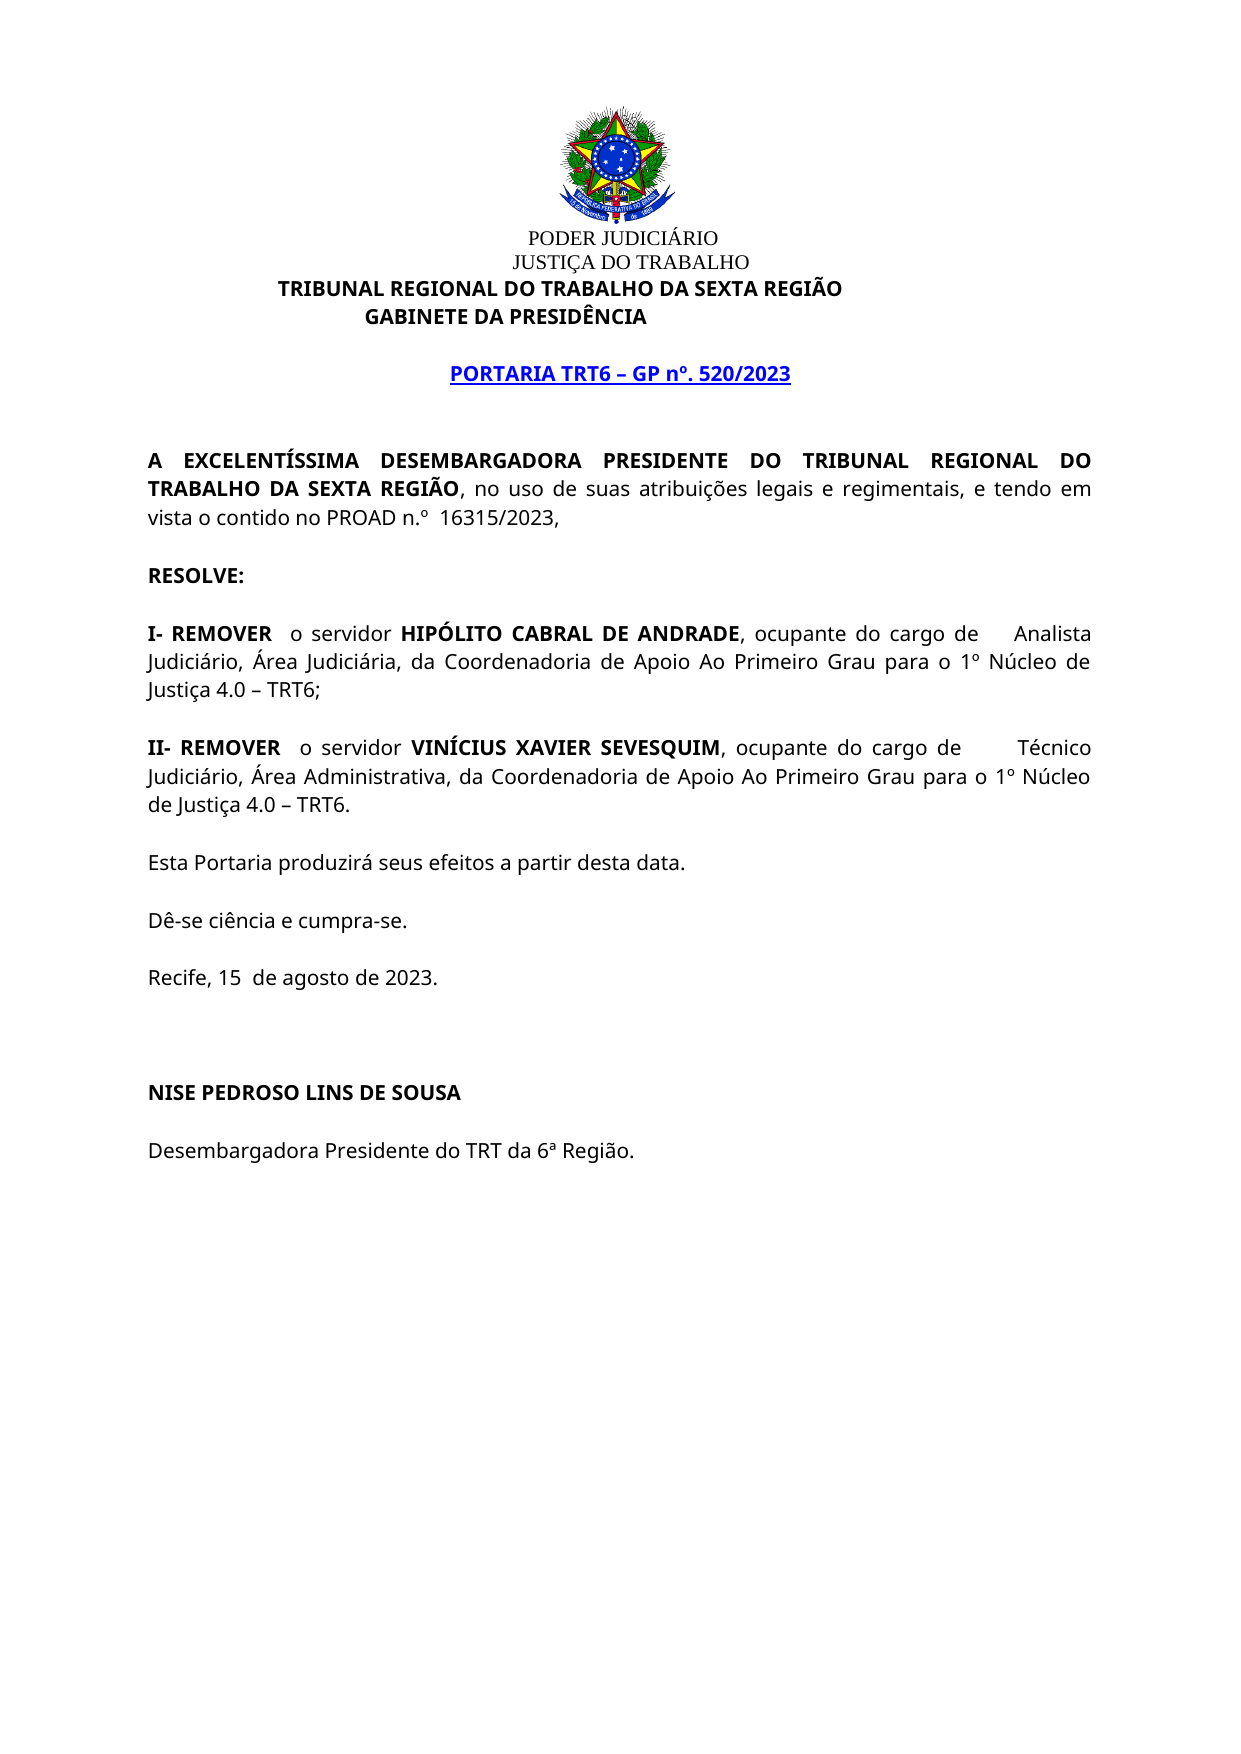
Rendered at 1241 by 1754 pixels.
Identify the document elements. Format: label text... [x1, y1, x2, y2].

text PODER JUDICIÁRIO [148, 226, 1092, 250]
picture [553, 104, 678, 226]
text NISE PEDROSO LINS DE SOUSA [148, 1078, 1090, 1107]
text A EXCELENTÍSSIMA DESEMBARGADORA PRESIDENTE DO TRIBUNAL REGIONAL DO TRABALHO DA SEXTA REGIÃO, no uso de suas atribuições legais e regimentais, e tendo em vista o contido no PROAD n.º 16315/2023, [148, 446, 1092, 531]
text PORTARIA TRT6 – GP nº. 520/2023 [148, 359, 1092, 388]
text GABINETE DA PRESIDÊNCIA [148, 302, 1092, 331]
text JUSTIÇA DO TRABALHO [148, 250, 1092, 274]
text Recife, 15 de agosto de 2023. [148, 963, 1090, 992]
text I- REMOVER o servidor HIPÓLITO CABRAL DE ANDRADE, ocupante do cargo de Analista Judiciário, Área Judiciária, da Coordenadoria de Apoio Ao Primeiro Grau para o 1º Núcleo de Justiça 4.0 – TRT6; [148, 619, 1092, 704]
text II- REMOVER o servidor VINÍCIUS XAVIER SEVESQUIM, ocupante do cargo de Técnico Judiciário, Área Administrativa, da Coordenadoria de Apoio Ao Primeiro Grau para o 1º Núcleo de Justiça 4.0 – TRT6. [148, 733, 1092, 819]
text Esta Portaria produzirá seus efeitos a partir desta data. [148, 848, 1092, 877]
text RESOLVE: [148, 561, 1092, 589]
text Dê-se ciência e cumpra-se. [148, 906, 1090, 935]
text TRIBUNAL REGIONAL DO TRABALHO DA SEXTA REGIÃO [148, 274, 1092, 302]
text Desembargadora Presidente do TRT da 6ª Região. [148, 1136, 1090, 1164]
